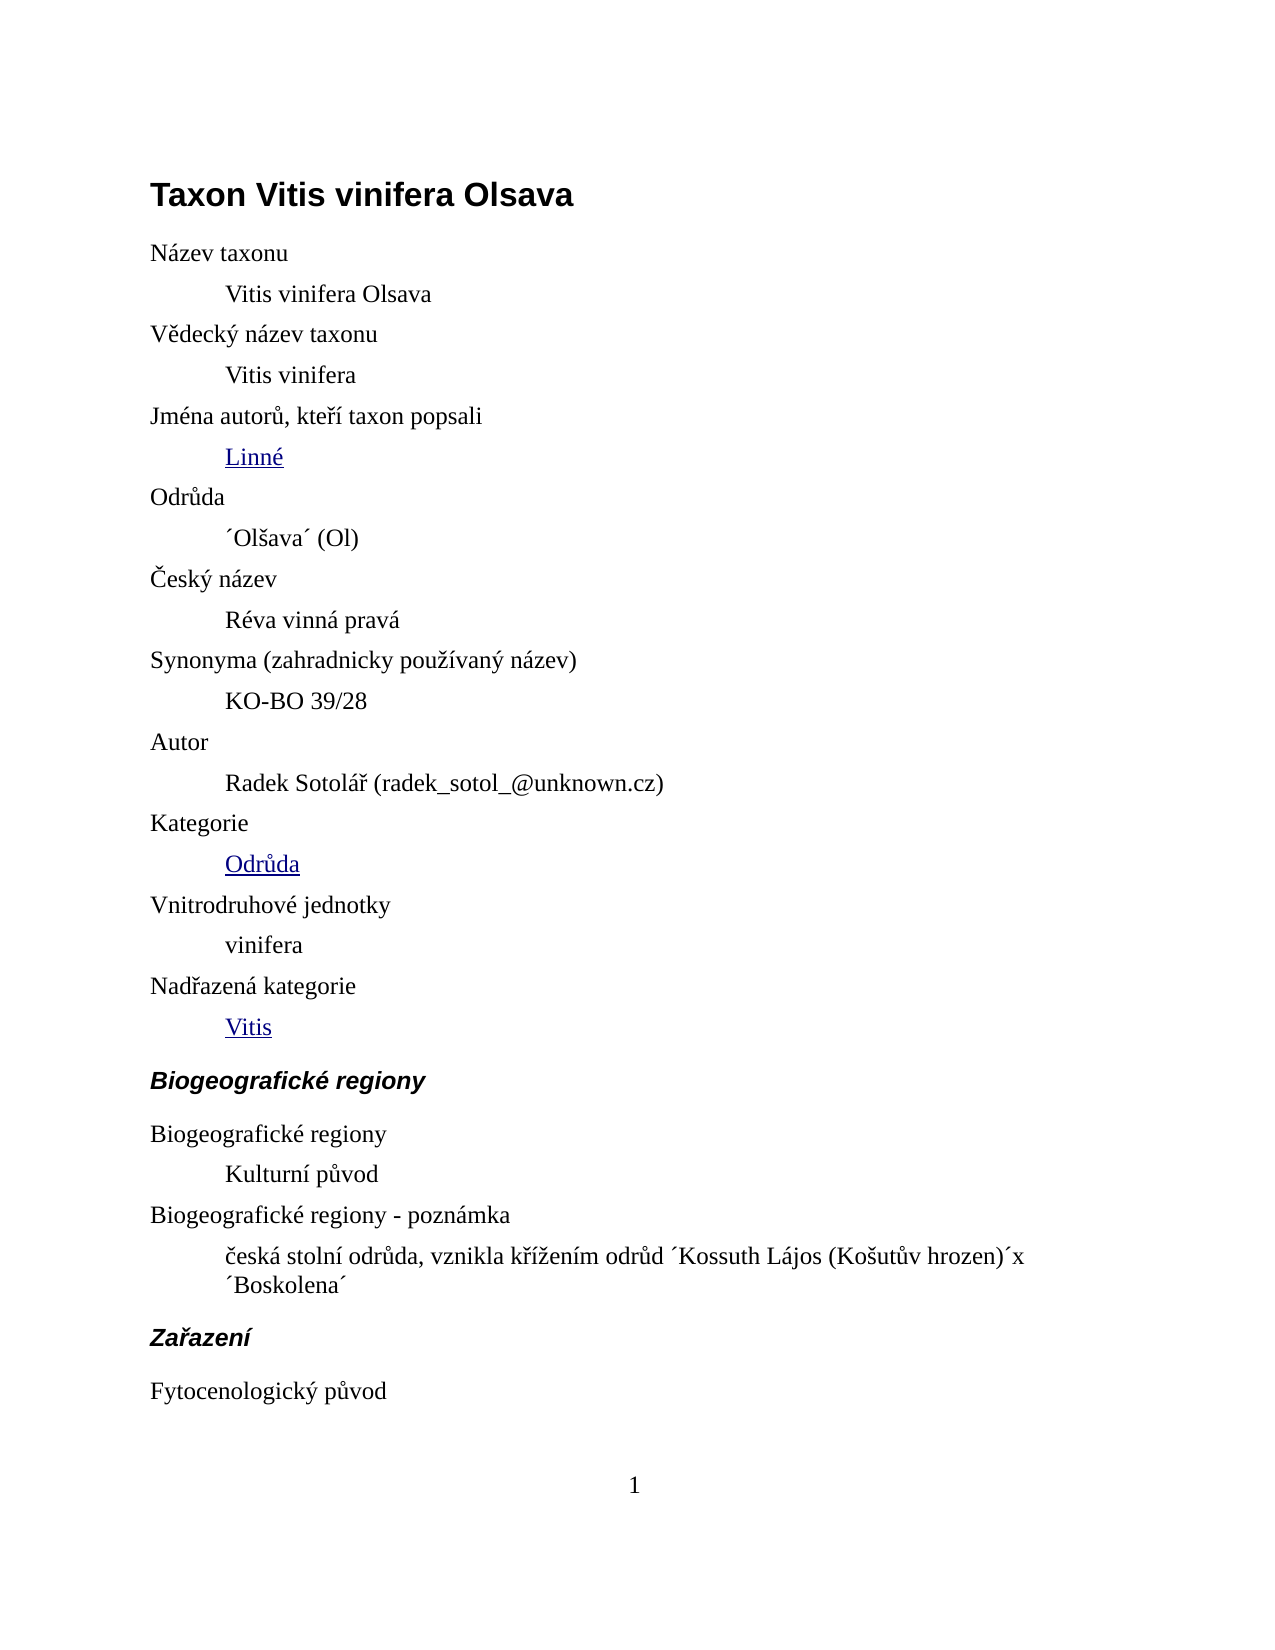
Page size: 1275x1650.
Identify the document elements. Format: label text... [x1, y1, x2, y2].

text Vitis vinifera [225, 360, 1125, 389]
text Vitis [225, 1012, 1125, 1041]
text Jména autorů, kteří taxon popsali [150, 401, 1125, 430]
text Réva vinná pravá [225, 605, 1125, 633]
text Odrůda [225, 849, 1125, 878]
text Nadřazená kategorie [150, 971, 1125, 1000]
text Vnitrodruhové jednotky [150, 890, 1125, 918]
text Vitis vinifera Olsava [225, 279, 1125, 308]
text Linné [225, 442, 1125, 471]
text Kulturní původ [225, 1159, 1125, 1188]
subtitle Taxon Vitis vinifera Olsava [150, 175, 1125, 214]
text Fytocenologický původ [150, 1376, 1125, 1405]
text Autor [150, 727, 1125, 756]
text Kategorie [150, 808, 1125, 837]
text Odrůda [150, 482, 1125, 511]
text vinifera [225, 931, 1125, 959]
text česká stolní odrůda, vznikla křížením odrůd ´Kossuth Lájos (Košutův hrozen)´x ´Boskolena´ [225, 1241, 1125, 1298]
text Radek Sotolář (radek_sotol_@unknown.cz) [225, 768, 1125, 796]
text Český název [150, 564, 1125, 593]
text Biogeografické regiony - poznámka [150, 1200, 1125, 1229]
text Biogeografické regiony [150, 1119, 1125, 1147]
subtitle Biogeografické regiony [150, 1066, 1125, 1094]
text ´Olšava´ (Ol) [225, 523, 1125, 552]
text Vědecký název taxonu [150, 319, 1125, 348]
subtitle Zařazení [150, 1323, 1125, 1352]
text Název taxonu [150, 238, 1125, 267]
text Synonyma (zahradnicky používaný název) [150, 645, 1125, 674]
text KO-BO 39/28 [225, 686, 1125, 715]
